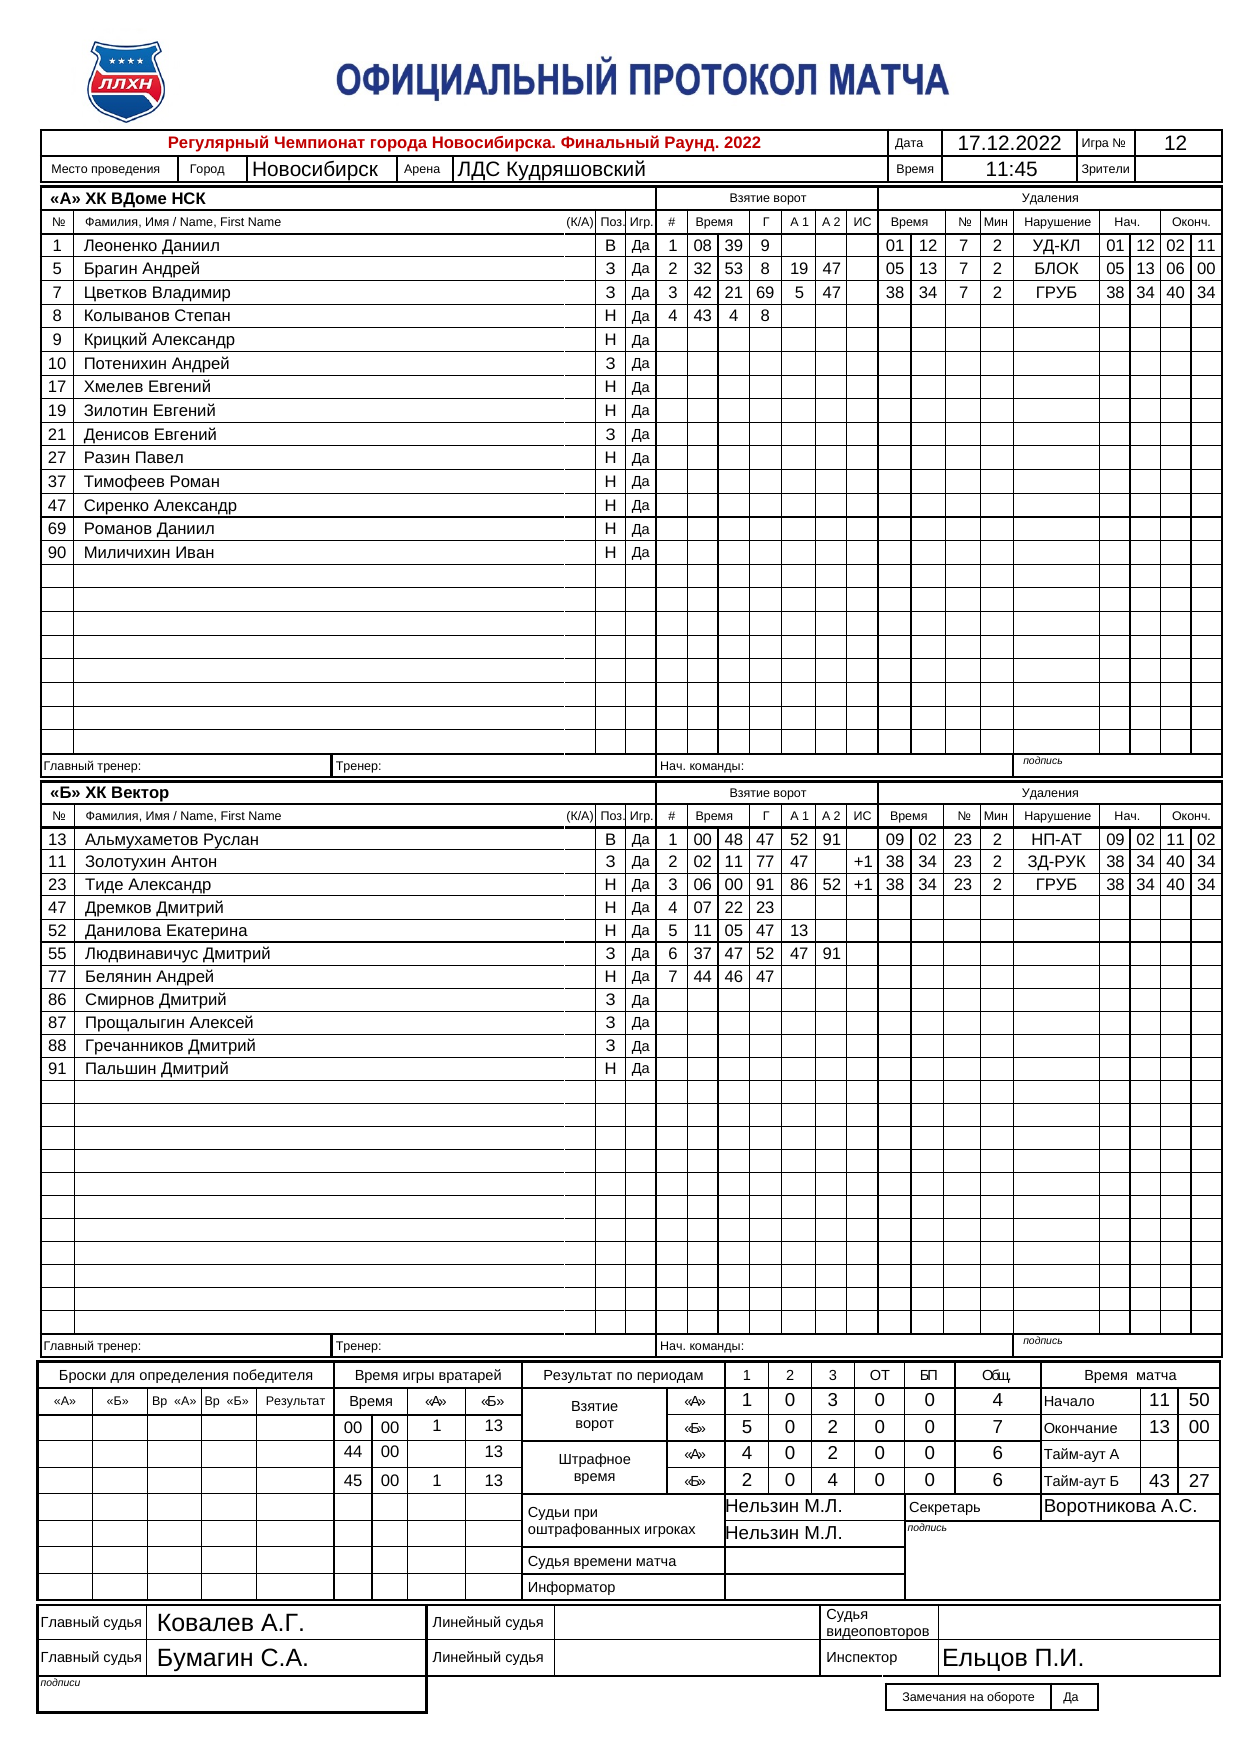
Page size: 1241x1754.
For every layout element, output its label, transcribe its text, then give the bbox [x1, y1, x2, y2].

table_cell [719, 1012, 749, 1033]
table_cell [257, 1574, 333, 1599]
table_cell Данилова Екатерина [75, 920, 564, 941]
table_cell [1192, 707, 1221, 729]
table_cell [657, 1058, 687, 1079]
table_cell [1131, 659, 1160, 682]
table_cell 91 [816, 943, 846, 964]
table_cell [912, 352, 945, 374]
table_cell Время [335, 1389, 407, 1413]
table_cell [626, 1196, 655, 1218]
table_cell 23 [42, 874, 74, 895]
table_cell [847, 829, 877, 849]
table_cell [565, 707, 595, 729]
table_cell [847, 305, 877, 327]
table_header «А» ХК ВДоме НСК [42, 188, 655, 209]
table_cell Главный тренер: [42, 755, 330, 776]
table_cell [688, 1081, 717, 1103]
table_cell [565, 565, 595, 587]
table_cell № [946, 211, 980, 233]
table_cell [981, 470, 1013, 493]
table_cell З [596, 850, 625, 872]
table_cell [565, 896, 595, 918]
table_cell [879, 1104, 910, 1126]
table_cell [688, 1173, 717, 1195]
table_cell [1100, 683, 1129, 706]
table_cell [912, 565, 945, 587]
table_cell [1161, 943, 1190, 964]
table_cell [1014, 305, 1099, 327]
table_cell Начало [1042, 1389, 1140, 1413]
table_cell Да [626, 829, 655, 849]
table_cell В [596, 235, 625, 256]
picture [5, 28, 1179, 129]
table_cell [750, 1265, 781, 1287]
table_cell [1161, 1127, 1190, 1149]
table_header 12 [1136, 131, 1221, 155]
table_cell [782, 1058, 815, 1079]
table_cell [565, 1035, 595, 1057]
table_cell 46 [719, 966, 749, 987]
table_cell [981, 588, 1013, 611]
table_cell [750, 659, 781, 682]
table_cell [565, 494, 595, 516]
table_cell [944, 920, 980, 941]
table_cell [596, 683, 625, 706]
table_cell [565, 1288, 595, 1310]
table_cell [1161, 518, 1190, 540]
table_cell [1100, 1012, 1129, 1033]
table_cell [1192, 1081, 1221, 1103]
table_cell [1192, 1219, 1221, 1241]
table_cell [1014, 1012, 1099, 1033]
table_cell [1014, 1127, 1099, 1149]
table_cell [39, 1416, 92, 1440]
table_cell [879, 328, 910, 351]
table_cell [1192, 896, 1221, 918]
table_cell [1192, 588, 1221, 611]
table_cell [946, 305, 980, 327]
table_cell [879, 446, 910, 469]
table_cell З [596, 1035, 625, 1057]
table_cell [1100, 1058, 1129, 1079]
table_cell [946, 376, 980, 398]
table_cell Леоненко Даниил [74, 235, 564, 256]
table_cell [912, 588, 945, 611]
table_cell [565, 683, 595, 706]
table_cell Н [596, 541, 625, 564]
table_header Регулярный Чемпионат города Новосибирска. Финальный Раунд. 2022 [42, 131, 887, 155]
table_cell [42, 659, 73, 682]
table_cell [847, 1104, 877, 1126]
table_cell [847, 235, 877, 256]
table_cell [1131, 399, 1160, 422]
table_cell [1131, 1242, 1160, 1264]
table_cell [1100, 966, 1129, 987]
table_cell 69 [42, 518, 73, 540]
table_cell [946, 659, 980, 682]
table_cell 27 [1179, 1468, 1219, 1493]
table_cell [847, 1196, 877, 1218]
table_cell [565, 966, 595, 987]
table_cell 77 [42, 966, 74, 987]
table_cell [816, 470, 846, 493]
table_cell [912, 328, 945, 351]
table_cell [944, 1058, 980, 1079]
table_cell [1100, 1219, 1129, 1241]
table_cell [657, 399, 687, 422]
table_cell Да [626, 966, 655, 987]
table_cell Тайм-аут Б [1042, 1468, 1140, 1493]
table_cell [657, 636, 687, 658]
table_cell 0 [855, 1468, 904, 1493]
table_cell [688, 1242, 717, 1264]
table_cell [1161, 328, 1190, 351]
table_cell [596, 1311, 625, 1333]
table_cell [657, 352, 687, 374]
table_cell [981, 1311, 1013, 1333]
table_cell [1100, 730, 1129, 753]
table_cell 90 [42, 541, 73, 564]
table_cell [75, 1173, 564, 1195]
table_cell 0 [855, 1442, 904, 1467]
table_cell «Б» [668, 1468, 724, 1493]
table_cell [39, 1441, 92, 1467]
table_cell 13 [466, 1441, 521, 1467]
table_cell [1192, 683, 1221, 706]
table_cell +1 [847, 850, 877, 872]
table_cell А 1 [782, 805, 815, 826]
table_cell [565, 1196, 595, 1218]
table_cell [946, 707, 980, 729]
table_cell [596, 1173, 625, 1195]
table_header «Б» ХК Вектор [42, 783, 655, 803]
table_cell [42, 636, 73, 658]
table_cell [912, 376, 945, 398]
table_cell [565, 281, 595, 303]
table_cell [657, 423, 687, 445]
table_cell [879, 896, 910, 918]
table_cell З [596, 281, 625, 303]
table_cell [657, 612, 687, 634]
table_cell [847, 1288, 877, 1310]
table_cell [847, 281, 877, 303]
table_cell Да [626, 494, 655, 516]
table_cell Золотухин Антон [75, 850, 564, 872]
table_cell [1131, 730, 1160, 753]
table_cell [1100, 376, 1129, 398]
table_cell [782, 1081, 815, 1103]
table_cell 47 [42, 494, 73, 516]
table_cell Время [688, 805, 749, 826]
table_cell Сиренко Александр [74, 494, 564, 516]
table_cell [750, 1173, 781, 1195]
table_cell Да [626, 446, 655, 469]
table_cell [688, 1196, 717, 1218]
table_cell [42, 1173, 74, 1195]
table_cell [981, 1196, 1013, 1218]
table_cell [1100, 588, 1129, 611]
table_cell «А» [668, 1442, 724, 1467]
table_cell ИС [847, 805, 877, 826]
table_cell [750, 730, 781, 753]
table_cell [1161, 1288, 1190, 1310]
table_cell З [596, 257, 625, 280]
table_cell 37 [42, 470, 73, 493]
table_cell [565, 1242, 595, 1264]
table_cell [1192, 1196, 1221, 1218]
table_cell [750, 1035, 781, 1057]
table_cell [1161, 730, 1190, 753]
table_cell Н [596, 1058, 625, 1079]
table_cell [1192, 565, 1221, 587]
table_cell [1192, 1058, 1221, 1079]
table_cell [1014, 707, 1099, 729]
table_cell [981, 1219, 1013, 1241]
table_cell 32 [688, 257, 717, 280]
table_cell [750, 683, 781, 706]
table_cell 13 [782, 920, 815, 941]
table_cell [688, 707, 717, 729]
table_cell [879, 1265, 910, 1287]
table_cell [1014, 376, 1099, 398]
table_cell 4 [657, 305, 687, 327]
table_cell [1014, 1081, 1099, 1103]
table_cell [981, 541, 1013, 564]
table_cell [816, 1012, 846, 1033]
table_cell [1100, 1127, 1129, 1149]
table_cell [912, 305, 945, 327]
table_cell [847, 588, 877, 611]
table_cell [719, 1196, 749, 1218]
table_cell [335, 1547, 371, 1573]
table_cell 5 [726, 1415, 768, 1440]
table_cell [1192, 518, 1221, 540]
table_cell [879, 612, 910, 634]
table_cell [719, 989, 749, 1011]
table_cell [816, 730, 846, 753]
table_cell 38 [879, 874, 910, 895]
table_cell Г [750, 211, 781, 233]
table_cell [657, 328, 687, 351]
table_cell [257, 1468, 333, 1493]
table_cell [912, 943, 943, 964]
table_cell 2 [981, 257, 1013, 280]
table_cell [750, 1196, 781, 1218]
table_cell Н [596, 518, 625, 540]
table_cell [1014, 541, 1099, 564]
table_cell [565, 874, 595, 895]
table_cell [373, 1521, 407, 1546]
table_cell [1100, 423, 1129, 445]
table_cell [816, 683, 846, 706]
table_cell [1131, 1150, 1160, 1172]
table_cell [74, 588, 564, 611]
table_cell [657, 683, 687, 706]
table_cell Новосибирск [248, 157, 396, 181]
table_cell [688, 1104, 717, 1126]
table_cell [912, 612, 945, 634]
table_cell [981, 1265, 1013, 1287]
table_cell [408, 1574, 465, 1599]
table_cell 6 [657, 943, 687, 964]
table_cell Информатор [523, 1575, 724, 1599]
table_cell 50 [1179, 1389, 1219, 1413]
table_cell [782, 966, 815, 987]
table_cell 12 [912, 235, 945, 256]
table_cell [981, 305, 1013, 327]
table_cell [688, 494, 717, 516]
table_cell [1161, 305, 1190, 327]
table_cell [879, 1219, 910, 1241]
table_cell [1131, 612, 1160, 634]
table_cell [879, 1196, 910, 1218]
table_cell [657, 470, 687, 493]
table_cell [981, 707, 1013, 729]
table_cell 00 [373, 1468, 407, 1493]
table_cell Тайм-аут А [1042, 1441, 1140, 1467]
table_cell 4 [657, 896, 687, 918]
table_cell [39, 1494, 92, 1520]
table_cell [93, 1574, 147, 1599]
table_cell Да [626, 423, 655, 445]
table_cell [946, 423, 980, 445]
table_cell [719, 730, 749, 753]
table_cell [847, 257, 877, 280]
table_cell [1100, 1104, 1129, 1126]
table_cell [750, 1311, 781, 1333]
table_cell [565, 235, 595, 256]
table_cell 19 [782, 257, 815, 280]
table_cell [596, 707, 625, 729]
table_cell [1192, 1150, 1221, 1172]
table_cell [688, 1012, 717, 1033]
table_cell [1100, 494, 1129, 516]
table_cell [1161, 636, 1190, 658]
table_cell [1161, 659, 1190, 682]
table_cell [847, 1035, 877, 1057]
table_cell Хмелев Евгений [74, 376, 564, 398]
table_cell [565, 636, 595, 658]
table_cell Крицкий Александр [74, 328, 564, 351]
table_cell [883, 1677, 1220, 1681]
table_cell [719, 707, 749, 729]
table_cell [944, 989, 980, 1011]
table_cell 17 [42, 376, 73, 398]
table_cell Окончание [1042, 1415, 1140, 1440]
table_cell Нельзин М.Л. [726, 1495, 904, 1520]
table_cell [847, 470, 877, 493]
table_cell Место проведения [42, 157, 177, 181]
table_cell [782, 352, 815, 374]
table_cell [847, 1150, 877, 1172]
table_cell [202, 1416, 256, 1440]
table_cell [1014, 1150, 1099, 1172]
table_cell [750, 1081, 781, 1103]
table_cell Поз. [596, 805, 625, 826]
table_cell [1161, 352, 1190, 374]
table_cell [626, 1081, 655, 1103]
table_cell [782, 659, 815, 682]
table_cell [946, 352, 980, 374]
table_cell [719, 1219, 749, 1241]
table_cell [688, 659, 717, 682]
table_cell 43 [1141, 1468, 1177, 1493]
table_cell [981, 1288, 1013, 1310]
table_cell Н [596, 874, 625, 895]
table_cell [42, 1104, 74, 1126]
table_cell [750, 1242, 781, 1264]
table_cell [879, 1150, 910, 1172]
table_cell [719, 683, 749, 706]
table_cell [879, 1242, 910, 1264]
table_cell [565, 352, 595, 374]
table_cell Тимофеев Роман [74, 470, 564, 493]
table_cell 38 [1100, 850, 1129, 872]
table_cell 77 [750, 850, 781, 872]
table_cell [750, 518, 781, 540]
table_cell 34 [1192, 281, 1221, 303]
table_cell Оконч. [1161, 211, 1221, 233]
table_cell Да [626, 1012, 655, 1033]
table_cell 00 [688, 829, 717, 849]
table_cell [912, 730, 945, 753]
table_cell Игр. [626, 805, 655, 826]
table_cell [847, 989, 877, 1011]
table_cell [816, 659, 846, 682]
table_cell [1192, 943, 1221, 964]
table_cell [782, 470, 815, 493]
table_cell 02 [1192, 829, 1221, 849]
table_cell [1131, 636, 1160, 658]
table_cell [944, 1035, 980, 1057]
table_cell [847, 636, 877, 658]
table_cell [1131, 1104, 1160, 1126]
table_cell [657, 446, 687, 469]
table_cell Зилотин Евгений [74, 399, 564, 422]
table_cell [42, 683, 73, 706]
table_cell [565, 1104, 595, 1126]
table_cell [946, 565, 980, 587]
table_cell [466, 1521, 521, 1546]
table_cell [816, 305, 846, 327]
table_cell [408, 1521, 465, 1546]
table_cell [879, 1288, 910, 1310]
table_cell 7 [42, 281, 73, 303]
table_cell [373, 1494, 407, 1520]
table_cell [847, 707, 877, 729]
table_cell [981, 1035, 1013, 1057]
table_cell 13 [466, 1416, 521, 1440]
table_cell [596, 1196, 625, 1218]
table_cell Бумагин С.А. [147, 1640, 425, 1675]
table_cell [912, 1058, 943, 1079]
table_cell [626, 565, 655, 587]
table_cell [596, 1127, 625, 1149]
table_cell [1100, 518, 1129, 540]
table_cell 21 [719, 281, 749, 303]
table_cell [1161, 1173, 1190, 1195]
table_cell [816, 1127, 846, 1149]
table_cell 08 [688, 235, 717, 256]
table_cell 11 [688, 920, 717, 941]
table_cell [946, 328, 980, 351]
table_cell Да [626, 399, 655, 422]
table_cell 2 [812, 1442, 854, 1467]
table_cell [981, 376, 1013, 398]
table_cell [42, 1265, 74, 1287]
table_cell [1192, 494, 1221, 516]
table_cell [879, 920, 910, 941]
table_cell [944, 896, 980, 918]
table_cell [782, 399, 815, 422]
table_cell [1161, 1265, 1190, 1287]
table_cell [565, 1012, 595, 1033]
table_cell 38 [879, 850, 910, 872]
table_cell Цветков Владимир [74, 281, 564, 303]
table_cell «А» [408, 1389, 465, 1413]
table_cell [782, 541, 815, 564]
table_cell [688, 612, 717, 634]
table_cell [750, 470, 781, 493]
table_cell [847, 896, 877, 918]
table_cell [202, 1494, 256, 1520]
table_cell [981, 1127, 1013, 1149]
table_cell [719, 565, 749, 587]
table_cell 86 [42, 989, 74, 1011]
table_cell 38 [1100, 281, 1129, 303]
table_cell [596, 1104, 625, 1126]
table_cell Судья видеоповторов [821, 1606, 938, 1639]
table_cell Главный тренер: [42, 1335, 330, 1356]
table_cell [565, 1150, 595, 1172]
table_cell [39, 1521, 92, 1546]
table_cell [466, 1547, 521, 1573]
table_cell Людвинавичус Дмитрий [75, 943, 564, 964]
table_cell [719, 659, 749, 682]
table_cell 44 [335, 1441, 371, 1467]
table_cell [782, 683, 815, 706]
table_cell НП-АТ [1014, 829, 1099, 849]
table_cell [626, 683, 655, 706]
table_cell Разин Павел [74, 446, 564, 469]
table_cell Да [626, 328, 655, 351]
table_cell 0 [855, 1389, 904, 1413]
table_cell 2 [981, 235, 1013, 256]
table_cell 5 [782, 281, 815, 303]
table_cell [847, 541, 877, 564]
table_cell № [944, 805, 980, 826]
table_cell [657, 588, 687, 611]
table_cell ГРУБ [1014, 874, 1099, 895]
table_cell [74, 730, 564, 753]
table_cell [782, 896, 815, 918]
table_cell [946, 541, 980, 564]
table_cell [565, 989, 595, 1011]
table_cell Главный судья [39, 1606, 146, 1639]
table_cell [1131, 305, 1160, 327]
table_cell [688, 1288, 717, 1310]
table_cell [93, 1416, 147, 1440]
table_cell Город [179, 157, 246, 181]
table_cell 91 [816, 829, 846, 849]
table_cell Н [596, 966, 625, 987]
table_cell Нач. [1100, 211, 1160, 233]
table_cell [1192, 470, 1221, 493]
table_cell [981, 518, 1013, 540]
table_cell [596, 1242, 625, 1264]
table_cell [1100, 1311, 1129, 1333]
table_cell [596, 730, 625, 753]
table_cell [1014, 989, 1099, 1011]
table_cell [719, 1127, 749, 1149]
table_cell [202, 1547, 256, 1573]
table_cell Смирнов Дмитрий [75, 989, 564, 1011]
table_cell [879, 1173, 910, 1195]
table_cell А 2 [816, 211, 846, 233]
table_cell 2 [657, 850, 687, 872]
table_cell 4 [726, 1442, 768, 1467]
table_cell 09 [879, 829, 910, 849]
table_cell [626, 730, 655, 753]
table_cell Потенихин Андрей [74, 352, 564, 374]
table_cell [657, 707, 687, 729]
table_cell [719, 636, 749, 658]
table_cell 40 [1161, 850, 1190, 872]
table_cell [1100, 1173, 1129, 1195]
table_cell [981, 423, 1013, 445]
table_cell Поз. [596, 211, 625, 233]
table_cell [1131, 518, 1160, 540]
table_cell [1131, 588, 1160, 611]
table_cell [816, 399, 846, 422]
table_cell [750, 1104, 781, 1126]
table_cell [1100, 1035, 1129, 1057]
table_cell 2 [726, 1468, 768, 1493]
table_cell [782, 1127, 815, 1149]
table_cell [912, 423, 945, 445]
table_cell [719, 352, 749, 374]
table_cell [816, 588, 846, 611]
table_cell 42 [688, 281, 717, 303]
table_cell [1131, 1012, 1160, 1033]
table_cell Вр «А» [148, 1389, 201, 1413]
table_cell [657, 518, 687, 540]
table_cell 0 [769, 1442, 811, 1467]
table_cell 6 [956, 1468, 1040, 1493]
table_cell [782, 707, 815, 729]
table_cell (К/А) [565, 805, 595, 826]
table_cell [596, 1265, 625, 1287]
table_cell Н [596, 305, 625, 327]
table_cell [1192, 989, 1221, 1011]
table_cell [816, 1035, 846, 1057]
table_cell Н [596, 920, 625, 941]
table_cell [1014, 446, 1099, 469]
table_cell Да [626, 541, 655, 564]
table_cell З [596, 989, 625, 1011]
table_cell [879, 707, 910, 729]
table_cell [565, 328, 595, 351]
table_cell [847, 730, 877, 753]
table_cell [847, 1311, 877, 1333]
table_cell [75, 1104, 564, 1126]
table_cell [981, 612, 1013, 634]
table_cell [750, 612, 781, 634]
table_cell [879, 399, 910, 422]
table_cell 19 [42, 399, 73, 422]
table_cell [1192, 1173, 1221, 1195]
table_cell А 1 [782, 211, 815, 233]
table_cell [1161, 494, 1190, 516]
table_cell [1161, 565, 1190, 587]
table_cell [42, 1081, 74, 1103]
table_cell [202, 1574, 256, 1599]
table_cell [1100, 446, 1129, 469]
table_cell [719, 1081, 749, 1103]
table_cell 21 [42, 423, 73, 445]
table_cell Н [596, 470, 625, 493]
table_cell [1131, 920, 1160, 941]
table_cell [657, 659, 687, 682]
table_cell [981, 1081, 1013, 1103]
table_cell [565, 1311, 595, 1333]
table_cell [1131, 1173, 1160, 1195]
table_cell [750, 588, 781, 611]
table_cell [39, 1468, 92, 1493]
table_cell [750, 1058, 781, 1079]
table_cell 00 [373, 1416, 407, 1440]
table_cell [335, 1521, 371, 1546]
table_cell [879, 636, 910, 658]
table_cell [719, 446, 749, 469]
table_cell [816, 1173, 846, 1195]
table_cell [42, 1311, 74, 1333]
table_cell [912, 1196, 943, 1218]
table_cell [1131, 707, 1160, 729]
table_cell [688, 470, 717, 493]
table_cell Да [626, 257, 655, 280]
table_cell Денисов Евгений [74, 423, 564, 445]
table_cell [981, 446, 1013, 469]
table_cell [782, 588, 815, 611]
table_cell [1161, 1058, 1190, 1079]
table_header 2 [769, 1363, 811, 1387]
table_cell [688, 399, 717, 422]
table_cell [847, 423, 877, 445]
table_cell 13 [1141, 1415, 1177, 1440]
table_cell [847, 1242, 877, 1264]
table_cell [719, 1150, 749, 1172]
table_cell [1014, 518, 1099, 540]
table_cell [1100, 612, 1129, 634]
table_cell [782, 328, 815, 351]
table_cell [1192, 1035, 1221, 1057]
table_cell 34 [1131, 281, 1160, 303]
table_cell 88 [42, 1035, 74, 1057]
table_cell [1141, 1441, 1177, 1467]
table_cell 0 [855, 1415, 904, 1440]
table_cell [42, 1150, 74, 1172]
table_cell Игр. [626, 211, 655, 233]
table_cell [719, 1104, 749, 1126]
table_cell 22 [719, 896, 749, 918]
table_cell № [42, 805, 74, 826]
table_cell 2 [812, 1415, 854, 1440]
table_cell [847, 1173, 877, 1195]
table_cell [847, 518, 877, 540]
table_cell [939, 1606, 1219, 1639]
table_cell [782, 1035, 815, 1057]
table_cell 38 [879, 281, 910, 303]
table_cell 48 [719, 829, 749, 849]
table_cell [1192, 1288, 1221, 1310]
table_cell [944, 1173, 980, 1195]
table_header Взятие ворот [657, 188, 877, 209]
table_cell [816, 636, 846, 658]
table_cell [912, 1265, 943, 1287]
table_cell 55 [42, 943, 74, 964]
table_cell [335, 1494, 371, 1520]
table_cell [1161, 1104, 1190, 1126]
table_cell [879, 470, 910, 493]
table_cell [1100, 1081, 1129, 1103]
table_cell Инспектор [821, 1640, 938, 1675]
table_cell [565, 1081, 595, 1103]
table_cell З [596, 352, 625, 374]
table_cell [565, 1219, 595, 1241]
table_cell Прощалыгин Алексей [75, 1012, 564, 1033]
table_cell [1192, 352, 1221, 374]
table_cell [719, 1311, 749, 1333]
table_cell 53 [719, 257, 749, 280]
table_cell 02 [1161, 235, 1190, 256]
table_cell [1131, 1127, 1160, 1149]
table_cell 7 [956, 1415, 1040, 1440]
table_cell [596, 1081, 625, 1103]
table_cell 01 [879, 235, 910, 256]
table_cell 40 [1161, 874, 1190, 895]
table_cell [1014, 1058, 1099, 1079]
table_cell 8 [42, 305, 73, 327]
table_cell [1099, 1682, 1220, 1711]
table_cell Линейный судья [428, 1606, 554, 1639]
table_cell Да [626, 943, 655, 964]
table_cell [946, 494, 980, 516]
table_cell [816, 989, 846, 1011]
table_cell [657, 1150, 687, 1172]
table_cell 7 [657, 966, 687, 987]
table_cell [719, 376, 749, 398]
table_cell [816, 612, 846, 634]
table_cell [565, 850, 595, 872]
table_cell 0 [905, 1389, 954, 1413]
table_cell [1014, 730, 1099, 753]
table_cell [879, 494, 910, 516]
table_cell Миличихин Иван [74, 541, 564, 564]
table_cell [74, 636, 564, 658]
table_cell [565, 446, 595, 469]
table_cell [1014, 659, 1099, 682]
table_cell 00 [1179, 1415, 1219, 1440]
table_cell [93, 1441, 147, 1467]
table_cell [816, 1104, 846, 1126]
table_header Дата [889, 131, 941, 155]
table_cell [1014, 966, 1099, 987]
table_cell [257, 1547, 333, 1573]
table_cell [596, 1288, 625, 1310]
table_cell [1192, 1311, 1221, 1333]
table_cell [74, 565, 564, 587]
table_cell [1131, 1219, 1160, 1241]
table_cell [981, 399, 1013, 422]
table_cell [596, 565, 625, 587]
table_cell [816, 850, 846, 872]
table_header Взятие ворот [657, 783, 877, 803]
table_cell [946, 518, 980, 540]
table_cell 91 [42, 1058, 74, 1079]
table_cell [750, 399, 781, 422]
table_cell [912, 1242, 943, 1264]
table_cell ЛДС Кудряшовский [454, 157, 887, 181]
table_cell 02 [688, 850, 717, 872]
table_cell [750, 423, 781, 445]
table_cell +1 [847, 874, 877, 895]
table_cell [847, 352, 877, 374]
table_cell 3 [657, 874, 687, 895]
table_cell [1131, 328, 1160, 351]
table_cell [1161, 1150, 1190, 1172]
table_cell [657, 541, 687, 564]
table_cell [879, 1081, 910, 1103]
table_cell [626, 707, 655, 729]
table_cell З [596, 1012, 625, 1033]
table_cell [596, 1219, 625, 1241]
table_cell 4 [812, 1468, 854, 1493]
table_cell Зрители [1078, 157, 1134, 181]
table_cell [1014, 588, 1099, 611]
table_cell [944, 1081, 980, 1103]
table_cell [816, 1265, 846, 1287]
table_cell [847, 1219, 877, 1241]
table_cell 2 [981, 829, 1013, 849]
table_cell 37 [688, 943, 717, 964]
table_cell [750, 376, 781, 398]
table_cell [816, 518, 846, 540]
table_cell [1100, 328, 1129, 351]
table_cell [719, 1173, 749, 1195]
table_cell [1014, 1311, 1099, 1333]
table_cell [816, 1150, 846, 1172]
table_cell [816, 235, 846, 256]
table_cell [944, 966, 980, 987]
table_cell Ельцов П.И. [939, 1640, 1219, 1675]
table_cell [93, 1468, 147, 1493]
table_cell [750, 989, 781, 1011]
table_cell [466, 1494, 521, 1520]
table_cell [816, 920, 846, 941]
table_cell [750, 494, 781, 516]
table_cell [657, 376, 687, 398]
table_cell [1161, 966, 1190, 987]
table_cell [75, 1150, 564, 1172]
table_cell [912, 707, 945, 729]
table_cell [782, 730, 815, 753]
table_cell [1192, 1265, 1221, 1287]
table_cell Да [626, 1058, 655, 1079]
table_cell 11 [1161, 829, 1190, 849]
table_cell [202, 1468, 256, 1493]
table_cell [1161, 1311, 1190, 1333]
table_cell Колыванов Степан [74, 305, 564, 327]
table_cell [1100, 636, 1129, 658]
table_cell Да [626, 305, 655, 327]
table_cell Нарушение [1014, 211, 1099, 233]
table_cell [816, 1196, 846, 1218]
table_cell [1161, 896, 1190, 918]
table_cell [1161, 920, 1190, 941]
table_cell [1161, 683, 1190, 706]
table_cell [879, 989, 910, 1011]
table_cell [816, 494, 846, 516]
table_cell 23 [750, 896, 781, 918]
table_cell ИС [847, 211, 877, 233]
table_cell 13 [42, 829, 74, 849]
table_cell [816, 1311, 846, 1333]
table_cell 3 [812, 1389, 854, 1413]
table_cell [42, 1127, 74, 1149]
table_cell [1131, 1288, 1160, 1310]
table_cell [981, 920, 1013, 941]
table_cell [1161, 376, 1190, 398]
table_cell Взятие ворот [523, 1389, 666, 1440]
table_cell 1 [726, 1389, 768, 1413]
table_cell [688, 423, 717, 445]
table_cell [1100, 1150, 1129, 1172]
table_cell Штрафное время [523, 1442, 666, 1493]
table_cell Фамилия, Имя / Name, First Name [75, 805, 565, 826]
table_cell 87 [42, 1012, 74, 1033]
table_cell [1161, 588, 1190, 611]
table_cell БЛОК [1014, 257, 1099, 280]
table_cell [148, 1416, 201, 1440]
table_cell [596, 1150, 625, 1172]
table_cell [1100, 541, 1129, 564]
table_cell [879, 518, 910, 540]
table_cell [981, 730, 1013, 753]
table_cell [42, 1242, 74, 1264]
table_cell [1192, 399, 1221, 422]
table_cell [782, 423, 815, 445]
table_cell [816, 423, 846, 445]
table_cell Н [596, 328, 625, 351]
table_cell Секретарь [906, 1495, 1040, 1520]
table_cell 05 [1100, 257, 1129, 280]
table_cell 5 [42, 257, 73, 280]
table_cell Да [626, 376, 655, 398]
table_cell Н [596, 896, 625, 918]
table_cell Да [626, 518, 655, 540]
table_cell [202, 1441, 256, 1467]
table_cell Брагин Андрей [74, 257, 564, 280]
table_cell [1100, 943, 1129, 964]
table_cell [93, 1494, 147, 1520]
table_cell [944, 1265, 980, 1287]
table_cell Да [626, 874, 655, 895]
table_cell [596, 636, 625, 658]
table_cell [1161, 1196, 1190, 1218]
table_cell [657, 1288, 687, 1310]
table_cell [657, 1173, 687, 1195]
table_cell [148, 1521, 201, 1546]
table_cell [257, 1441, 333, 1467]
table_cell [1014, 896, 1099, 918]
table_cell Белянин Андрей [75, 966, 564, 987]
table_cell [981, 636, 1013, 658]
table_cell 7 [946, 281, 980, 303]
table_cell [688, 565, 717, 587]
table_cell [565, 423, 595, 445]
table_cell [626, 1150, 655, 1172]
table_cell [750, 1127, 781, 1149]
table_cell [1100, 989, 1129, 1011]
table_cell [912, 636, 945, 658]
table_cell [944, 1219, 980, 1241]
table_cell [657, 1127, 687, 1149]
table_cell [816, 328, 846, 351]
table_cell [912, 1288, 943, 1310]
table_cell [1192, 966, 1221, 987]
table_cell 47 [782, 943, 815, 964]
table_cell 47 [750, 966, 781, 987]
table_cell 11 [719, 850, 749, 872]
table_cell [1161, 1219, 1190, 1241]
table_cell 06 [688, 874, 717, 895]
table_cell 4 [719, 305, 749, 327]
table_cell [912, 1173, 943, 1195]
table_cell [408, 1494, 465, 1520]
table_cell [816, 707, 846, 729]
table_cell Главный судья [39, 1640, 146, 1675]
table_cell 40 [1161, 281, 1190, 303]
table_cell 52 [750, 943, 781, 964]
table_cell [657, 1196, 687, 1218]
table_cell [626, 1127, 655, 1149]
table_cell [879, 966, 910, 987]
table_cell [1131, 352, 1160, 374]
table_cell [1100, 565, 1129, 587]
table_cell «Б » [466, 1389, 521, 1413]
table_cell [688, 1127, 717, 1149]
table_cell [1014, 399, 1099, 422]
table_header Время игры вратарей [335, 1363, 521, 1387]
table_cell [565, 1173, 595, 1195]
table_cell 0 [905, 1442, 954, 1467]
table_cell 47 [782, 850, 815, 872]
table_cell [626, 1288, 655, 1310]
table_cell 7 [946, 235, 980, 256]
table_cell 2 [657, 257, 687, 280]
table_cell [565, 1127, 595, 1149]
table_cell [596, 588, 625, 611]
table_cell [912, 920, 943, 941]
table_cell 9 [750, 235, 781, 256]
table_cell [1192, 659, 1221, 682]
table_cell [847, 659, 877, 682]
table_cell [1014, 328, 1099, 351]
table_cell [428, 1677, 882, 1711]
table_cell [847, 328, 877, 351]
table_cell [74, 707, 564, 729]
table_cell [1161, 541, 1190, 564]
table_cell Романов Даниил [74, 518, 564, 540]
table_cell Ковалев А.Г. [147, 1606, 425, 1639]
table_cell подпись [1014, 755, 1221, 776]
table_cell [42, 730, 73, 753]
table_cell подписи [39, 1677, 425, 1711]
table_cell Н [596, 376, 625, 398]
table_cell [626, 1219, 655, 1241]
table_cell [944, 1196, 980, 1218]
table_cell [847, 612, 877, 634]
table_cell Н [596, 494, 625, 516]
table_cell Да [626, 281, 655, 303]
table_cell [750, 352, 781, 374]
table_cell [657, 730, 687, 753]
table_cell [782, 1311, 815, 1333]
table_cell [688, 446, 717, 469]
table_cell 47 [816, 257, 846, 280]
table_cell [75, 1127, 564, 1149]
table_cell [912, 966, 943, 987]
table_cell [75, 1081, 564, 1103]
table_cell [847, 966, 877, 987]
table_cell [879, 1058, 910, 1079]
table_cell [750, 328, 781, 351]
table_cell [1100, 1196, 1129, 1218]
table_cell [912, 1012, 943, 1033]
table_cell [1014, 1104, 1099, 1126]
table_cell [408, 1441, 465, 1467]
table_cell [782, 235, 815, 256]
table_cell [688, 352, 717, 374]
table_cell [1131, 494, 1160, 516]
table_cell 23 [944, 874, 980, 895]
table_cell [1014, 1219, 1099, 1241]
table_cell (К/А) [565, 211, 595, 233]
table_cell 2 [981, 281, 1013, 303]
table_cell [1100, 470, 1129, 493]
table_cell [1131, 966, 1160, 987]
table_cell 34 [1131, 850, 1160, 872]
table_header Да [1052, 1685, 1097, 1709]
table_cell [816, 1058, 846, 1079]
table_cell 34 [912, 850, 943, 872]
table_cell [1014, 920, 1099, 941]
table_cell 69 [750, 281, 781, 303]
table_header Удаления [879, 783, 1221, 803]
table_cell [847, 446, 877, 469]
table_cell [879, 1127, 910, 1149]
table_cell [719, 612, 749, 634]
table_cell [657, 1265, 687, 1287]
table_cell «А» [39, 1389, 92, 1413]
table_cell 47 [750, 829, 781, 849]
table_cell [1192, 636, 1221, 658]
table_cell [750, 1012, 781, 1033]
table_cell 1 [408, 1468, 465, 1493]
table_cell Судьи при оштрафованных игроках [523, 1495, 724, 1546]
table_cell 47 [719, 943, 749, 964]
table_cell [912, 1035, 943, 1057]
table_cell [688, 1035, 717, 1057]
table_cell [879, 541, 910, 564]
table_cell 13 [912, 257, 945, 280]
table_cell 52 [816, 874, 846, 895]
table_cell [782, 612, 815, 634]
table_cell 1 [657, 235, 687, 256]
table_cell 91 [750, 874, 781, 895]
table_cell [74, 659, 564, 682]
table_cell 34 [1192, 874, 1221, 895]
table_cell [1161, 470, 1190, 493]
table_cell [74, 683, 564, 706]
table_cell [750, 541, 781, 564]
table_cell [596, 612, 625, 634]
table_cell Время [879, 805, 943, 826]
table_cell [816, 1288, 846, 1310]
table_cell [148, 1547, 201, 1573]
table_cell [847, 683, 877, 706]
table_cell [912, 541, 945, 564]
table_cell Нач. команды: [657, 755, 1012, 776]
table_cell [847, 376, 877, 398]
table_cell [565, 829, 595, 849]
table_cell [816, 541, 846, 564]
table_cell [1131, 1265, 1160, 1287]
table_cell [565, 376, 595, 398]
table_cell [750, 707, 781, 729]
table_cell [847, 1012, 877, 1033]
table_cell [981, 328, 1013, 351]
table_cell [657, 1242, 687, 1264]
table_cell 00 [719, 874, 749, 895]
table_cell 34 [912, 281, 945, 303]
table_cell [719, 423, 749, 445]
table_cell [847, 920, 877, 941]
table_cell [847, 565, 877, 587]
table_cell 38 [1100, 874, 1129, 895]
table_cell А 2 [816, 805, 846, 826]
table_cell [981, 1173, 1013, 1195]
table_cell [1161, 399, 1190, 422]
table_cell 01 [1100, 235, 1129, 256]
table_cell [944, 1012, 980, 1033]
table_cell [1100, 659, 1129, 682]
table_cell [1100, 707, 1129, 729]
table_cell [944, 1242, 980, 1264]
table_cell [847, 494, 877, 516]
table_cell [626, 636, 655, 658]
table_cell Результат [257, 1389, 333, 1413]
table_cell 9 [42, 328, 73, 351]
table_cell [688, 588, 717, 611]
table_cell 3 [657, 281, 687, 303]
table_cell [946, 730, 980, 753]
table_cell [944, 943, 980, 964]
table_cell [565, 588, 595, 611]
table_cell [879, 588, 910, 611]
table_cell [1192, 1012, 1221, 1033]
table_cell [565, 1265, 595, 1287]
table_cell 0 [905, 1468, 954, 1493]
table_cell [565, 730, 595, 753]
table_cell [1131, 423, 1160, 445]
table_cell [657, 989, 687, 1011]
table_cell [1131, 1058, 1160, 1079]
table_cell [1131, 943, 1160, 964]
table_cell Время [688, 211, 749, 233]
table_cell [912, 470, 945, 493]
table_cell Дремков Дмитрий [75, 896, 564, 918]
table_cell 0 [769, 1415, 811, 1440]
table_cell [565, 943, 595, 964]
table_cell [555, 1640, 819, 1675]
table_cell [912, 518, 945, 540]
table_cell Мин [981, 211, 1013, 233]
table_cell [1161, 1081, 1190, 1103]
table_cell [1014, 683, 1099, 706]
table_cell [981, 943, 1013, 964]
table_cell [782, 1012, 815, 1033]
table_cell [912, 1219, 943, 1241]
table_cell [879, 730, 910, 753]
table_cell [782, 1104, 815, 1126]
table_cell [373, 1547, 407, 1573]
table_cell 27 [42, 446, 73, 469]
table_cell [981, 896, 1013, 918]
table_cell [847, 399, 877, 422]
table_header Результат по периодам [523, 1363, 724, 1387]
table_cell [688, 1150, 717, 1172]
table_cell [1161, 707, 1190, 729]
table_cell [657, 1311, 687, 1333]
table_cell [782, 636, 815, 658]
table_cell [946, 446, 980, 469]
table_cell 8 [750, 257, 781, 280]
table_cell [657, 1012, 687, 1033]
table_cell 34 [912, 874, 943, 895]
table_cell [657, 1081, 687, 1103]
table_cell [782, 1219, 815, 1241]
table_cell [1014, 943, 1099, 964]
table_cell Н [596, 446, 625, 469]
table_cell [719, 399, 749, 422]
table_cell 02 [912, 829, 943, 849]
table_cell Да [626, 352, 655, 374]
table_cell [847, 1265, 877, 1287]
table_cell Да [626, 920, 655, 941]
table_cell [1192, 1104, 1221, 1126]
table_cell [1192, 730, 1221, 753]
table_cell [879, 1035, 910, 1057]
table_cell [750, 1219, 781, 1241]
table_cell [1014, 1196, 1099, 1218]
table_cell 2 [981, 874, 1013, 895]
table_cell [1161, 612, 1190, 634]
table_cell 8 [750, 305, 781, 327]
table_cell [626, 588, 655, 611]
table_cell 52 [782, 829, 815, 849]
table_cell [912, 1150, 943, 1172]
table_cell [719, 588, 749, 611]
table_cell 00 [1192, 257, 1221, 280]
table_cell [879, 683, 910, 706]
table_cell [565, 305, 595, 327]
table_cell [565, 257, 595, 280]
table_cell [1192, 1242, 1221, 1264]
table_cell [688, 1219, 717, 1241]
table_cell [847, 1127, 877, 1149]
table_cell Пальшин Дмитрий [75, 1058, 564, 1079]
table_cell [816, 376, 846, 398]
table_cell [782, 305, 815, 327]
table_cell 12 [1131, 235, 1160, 256]
table_cell Нач. команды: [657, 1335, 1012, 1356]
table_cell [626, 1265, 655, 1287]
table_cell [912, 659, 945, 682]
table_cell [719, 328, 749, 351]
table_cell [42, 588, 73, 611]
table_cell [1014, 423, 1099, 445]
table_cell [1161, 1035, 1190, 1057]
table_cell 10 [42, 352, 73, 374]
table_cell [657, 565, 687, 587]
table_cell [981, 1012, 1013, 1033]
table_cell [1014, 565, 1099, 587]
table_cell [981, 683, 1013, 706]
table_cell Нельзин М.Л. [726, 1521, 904, 1546]
table_header БП [905, 1363, 954, 1387]
table_cell [912, 989, 943, 1011]
table_cell 13 [1131, 257, 1160, 280]
table_cell [750, 1150, 781, 1172]
table_cell Тренер: [333, 755, 655, 776]
table_cell [816, 352, 846, 374]
table_cell [879, 565, 910, 587]
table_cell [1192, 446, 1221, 469]
table_header 1 [726, 1363, 768, 1387]
table_cell [688, 683, 717, 706]
table_cell [782, 376, 815, 398]
table_cell [944, 1311, 980, 1333]
table_cell [688, 1265, 717, 1287]
table_cell 39 [719, 235, 749, 256]
table_cell [74, 612, 564, 634]
table_cell 07 [688, 896, 717, 918]
table_cell 02 [1131, 829, 1160, 849]
table_cell Да [626, 896, 655, 918]
table_cell [1192, 612, 1221, 634]
table_cell [75, 1242, 564, 1264]
table_cell [1192, 305, 1221, 327]
table_cell 47 [42, 896, 74, 918]
table_header ОТ [855, 1363, 904, 1387]
table_cell [719, 1035, 749, 1057]
table_cell ЗД-РУК [1014, 850, 1099, 872]
table_cell [657, 494, 687, 516]
table_cell [981, 659, 1013, 682]
table_cell ГРУБ [1014, 281, 1099, 303]
table_cell 05 [879, 257, 910, 280]
table_cell [565, 612, 595, 634]
table_cell 34 [1192, 850, 1221, 872]
table_cell [1100, 352, 1129, 374]
table_cell [847, 943, 877, 964]
table_cell [657, 1219, 687, 1241]
table_cell [816, 446, 846, 469]
table_cell Г [750, 805, 781, 826]
table_cell [688, 730, 717, 753]
table_cell [981, 1058, 1013, 1079]
table_cell [912, 399, 945, 422]
table_cell [912, 446, 945, 469]
table_header Игра № [1078, 131, 1134, 155]
table_cell [782, 1288, 815, 1310]
table_cell [335, 1574, 371, 1599]
table_cell [42, 612, 73, 634]
table_cell 2 [981, 850, 1013, 872]
table_cell [879, 423, 910, 445]
table_cell [75, 1288, 564, 1310]
table_cell 34 [1131, 874, 1160, 895]
table_cell Да [626, 470, 655, 493]
table_cell [1131, 376, 1160, 398]
table_cell [75, 1311, 564, 1333]
table_cell [1192, 376, 1221, 398]
table_cell [1131, 446, 1160, 469]
table_cell [42, 1196, 74, 1218]
table_cell В [596, 829, 625, 849]
table_cell Судья времени матча [523, 1548, 724, 1573]
table_cell [42, 565, 73, 587]
table_cell [626, 1242, 655, 1264]
table_cell подпись [906, 1522, 1219, 1599]
table_cell 11 [1141, 1389, 1177, 1413]
table_cell [1014, 1242, 1099, 1264]
table_cell [75, 1196, 564, 1218]
table_cell [912, 1127, 943, 1149]
table_cell Вр «Б» [202, 1389, 256, 1413]
table_cell [688, 376, 717, 398]
table_cell [782, 1265, 815, 1287]
table_cell Да [626, 1035, 655, 1057]
table_cell [688, 1058, 717, 1079]
table_cell [750, 636, 781, 658]
table_cell [555, 1606, 819, 1639]
table_cell 05 [719, 920, 749, 941]
table_cell [75, 1219, 564, 1241]
table_header 3 [812, 1363, 854, 1387]
table_cell [1136, 157, 1221, 181]
table_cell [596, 659, 625, 682]
table_cell Н [596, 399, 625, 422]
table_cell [981, 352, 1013, 374]
table_cell [981, 494, 1013, 516]
table_cell [565, 920, 595, 941]
table_cell [93, 1521, 147, 1546]
table_cell «Б» [93, 1389, 147, 1413]
table_cell 11 [1192, 235, 1221, 256]
table_cell [719, 494, 749, 516]
table_cell 47 [816, 281, 846, 303]
table_cell [1192, 328, 1221, 351]
table_cell [719, 518, 749, 540]
table_cell [1100, 399, 1129, 422]
table_cell Тренер: [333, 1335, 655, 1356]
table_cell [1131, 470, 1160, 493]
table_cell 43 [688, 305, 717, 327]
table_cell З [596, 423, 625, 445]
table_cell 1 [42, 235, 73, 256]
table_cell [782, 989, 815, 1011]
table_cell Тиде Александр [75, 874, 564, 895]
table_cell [565, 1058, 595, 1079]
table_cell [1131, 541, 1160, 564]
table_cell 23 [944, 850, 980, 872]
table_cell Да [626, 235, 655, 256]
table_cell 00 [335, 1416, 371, 1440]
table_cell [750, 565, 781, 587]
table_cell [719, 1288, 749, 1310]
table_cell [981, 989, 1013, 1011]
table_cell [912, 1104, 943, 1126]
table_cell 45 [335, 1468, 371, 1493]
table_cell [93, 1547, 147, 1573]
table_cell Гречанников Дмитрий [75, 1035, 564, 1057]
table_cell УД-КЛ [1014, 235, 1099, 256]
table_cell [257, 1494, 333, 1520]
table_cell «Б» [668, 1415, 724, 1440]
table_cell [565, 659, 595, 682]
table_cell [202, 1521, 256, 1546]
table_cell [1100, 1242, 1129, 1264]
table_cell Арена [398, 157, 452, 181]
table_header Замечания на обороте [887, 1685, 1050, 1709]
table_cell «А» [668, 1389, 724, 1413]
table_cell Оконч. [1161, 805, 1221, 826]
table_cell Да [626, 850, 655, 872]
table_cell [688, 541, 717, 564]
table_cell [1100, 305, 1129, 327]
table_cell [1014, 636, 1099, 658]
table_cell № [42, 211, 73, 233]
table_cell Время [879, 211, 945, 233]
table_cell [565, 470, 595, 493]
table_cell 44 [688, 966, 717, 987]
table_cell [626, 612, 655, 634]
table_cell [912, 896, 943, 918]
table_cell [1161, 989, 1190, 1011]
table_cell [1131, 896, 1160, 918]
table_cell [626, 1311, 655, 1333]
table_cell [719, 1242, 749, 1264]
table_cell [657, 1104, 687, 1126]
table_cell [148, 1494, 201, 1520]
table_cell 6 [956, 1442, 1040, 1467]
table_cell [1131, 1311, 1160, 1333]
table_cell [148, 1468, 201, 1493]
table_cell 86 [782, 874, 815, 895]
table_cell [39, 1547, 92, 1573]
table_cell [1131, 1196, 1160, 1218]
table_cell [981, 1104, 1013, 1126]
table_cell [847, 1058, 877, 1079]
table_cell [981, 1242, 1013, 1264]
table_cell [782, 446, 815, 469]
table_cell [1100, 1265, 1129, 1287]
table_cell [1014, 352, 1099, 374]
table_cell [626, 1104, 655, 1126]
table_cell [719, 1058, 749, 1079]
table_cell [944, 1150, 980, 1172]
table_cell [39, 1574, 92, 1599]
table_cell [879, 1012, 910, 1033]
table_cell [1014, 1265, 1099, 1287]
table_cell [257, 1416, 333, 1440]
table_cell [565, 399, 595, 422]
table_cell [912, 494, 945, 516]
table_cell [565, 541, 595, 564]
table_cell [816, 565, 846, 587]
table_cell 52 [42, 920, 74, 941]
table_cell [816, 966, 846, 987]
table_cell [912, 1081, 943, 1103]
table_cell [1192, 1127, 1221, 1149]
table_cell [1131, 989, 1160, 1011]
table_cell 7 [946, 257, 980, 280]
table_cell [879, 659, 910, 682]
table_cell # [657, 805, 687, 826]
table_cell [42, 1288, 74, 1310]
table_cell [626, 659, 655, 682]
table_cell [847, 1081, 877, 1103]
table_cell [1131, 1035, 1160, 1057]
table_cell [688, 1311, 717, 1333]
table_cell Линейный судья [428, 1640, 554, 1675]
table_cell [946, 470, 980, 493]
table_cell [626, 1173, 655, 1195]
table_header Время матча [1042, 1363, 1219, 1387]
table_cell [879, 305, 910, 327]
table_cell [148, 1574, 201, 1599]
table_cell [879, 352, 910, 374]
table_cell [816, 1242, 846, 1264]
table_cell [879, 376, 910, 398]
table_cell [782, 565, 815, 587]
table_cell Мин [981, 805, 1013, 826]
table_cell [726, 1548, 904, 1573]
table_cell [42, 1219, 74, 1241]
table_cell [1100, 896, 1129, 918]
table_cell 00 [373, 1441, 407, 1467]
table_cell [782, 1196, 815, 1218]
table_cell [981, 565, 1013, 587]
table_cell 1 [408, 1416, 465, 1440]
table_cell [946, 399, 980, 422]
table_cell [1192, 423, 1221, 445]
table_cell [816, 896, 846, 918]
table_header Удаления [879, 188, 1221, 209]
table_cell [688, 328, 717, 351]
table_cell [657, 1035, 687, 1057]
table_cell [1161, 446, 1190, 469]
table_cell Нарушение [1014, 805, 1099, 826]
table_cell [1192, 541, 1221, 564]
table_cell [719, 541, 749, 564]
table_cell [1100, 920, 1129, 941]
table_cell [946, 636, 980, 658]
table_cell # [657, 211, 687, 233]
table_cell Да [626, 989, 655, 1011]
table_cell [1014, 494, 1099, 516]
table_cell Нач. [1100, 805, 1160, 826]
table_cell [42, 707, 73, 729]
table_cell [879, 943, 910, 964]
table_cell [408, 1547, 465, 1573]
table_cell [944, 1288, 980, 1310]
table_cell 13 [466, 1468, 521, 1493]
table_cell Воротникова А.С. [1042, 1495, 1219, 1520]
table_cell [879, 1311, 910, 1333]
table_cell [981, 966, 1013, 987]
table_cell [946, 588, 980, 611]
table_cell [816, 1219, 846, 1241]
table_cell [1014, 470, 1099, 493]
table_cell [946, 612, 980, 634]
table_cell [782, 1173, 815, 1195]
table_cell [816, 1081, 846, 1103]
table_cell [750, 1288, 781, 1310]
table_cell [719, 1265, 749, 1287]
table_cell [148, 1441, 201, 1467]
table_cell [688, 518, 717, 540]
table_cell [1100, 1288, 1129, 1310]
table_cell [373, 1574, 407, 1599]
table_cell [688, 989, 717, 1011]
table_cell Альмухаметов Руслан [75, 829, 564, 849]
table_cell 11:45 [943, 157, 1076, 181]
table_cell [75, 1265, 564, 1287]
table_cell 1 [657, 829, 687, 849]
table_cell [782, 518, 815, 540]
table_cell 09 [1100, 829, 1129, 849]
table_cell 06 [1161, 257, 1190, 280]
table_cell 11 [42, 850, 74, 872]
table_cell 4 [956, 1389, 1040, 1413]
table_cell [782, 1242, 815, 1264]
table_cell [1179, 1441, 1219, 1467]
table_header Общ. [956, 1363, 1040, 1387]
table_cell [726, 1575, 904, 1599]
table_cell 23 [944, 829, 980, 849]
table_cell 47 [750, 920, 781, 941]
table_cell [719, 470, 749, 493]
table_cell 5 [657, 920, 687, 941]
table_cell [750, 446, 781, 469]
table_cell [1161, 1012, 1190, 1033]
table_cell [944, 1104, 980, 1126]
table_cell Фамилия, Имя / Name, First Name [74, 211, 565, 233]
table_cell 0 [769, 1389, 811, 1413]
table_cell [1014, 1288, 1099, 1310]
table_cell [782, 1150, 815, 1172]
table_cell [1161, 423, 1190, 445]
table_cell Время [889, 157, 941, 181]
table_cell [1131, 683, 1160, 706]
table_header Броски для определения победителя [39, 1363, 333, 1387]
table_cell [782, 494, 815, 516]
table_cell [466, 1574, 521, 1599]
table_cell [1161, 1242, 1190, 1264]
table_cell [1131, 565, 1160, 587]
table_cell [1014, 612, 1099, 634]
table_cell [1014, 1173, 1099, 1195]
table_cell [944, 1127, 980, 1149]
table_cell [981, 1150, 1013, 1172]
table_cell [1131, 1081, 1160, 1103]
table_cell [688, 636, 717, 658]
table_header 17.12.2022 [943, 131, 1076, 155]
table_cell [257, 1521, 333, 1546]
table_cell [912, 1311, 943, 1333]
table_cell [912, 683, 945, 706]
table_cell [1014, 1035, 1099, 1057]
table_cell [946, 683, 980, 706]
table_cell подпись [1014, 1335, 1221, 1356]
table_cell 0 [905, 1415, 954, 1440]
table_cell З [596, 943, 625, 964]
table_cell [1192, 920, 1221, 941]
table_cell [565, 518, 595, 540]
table_cell 0 [769, 1468, 811, 1493]
